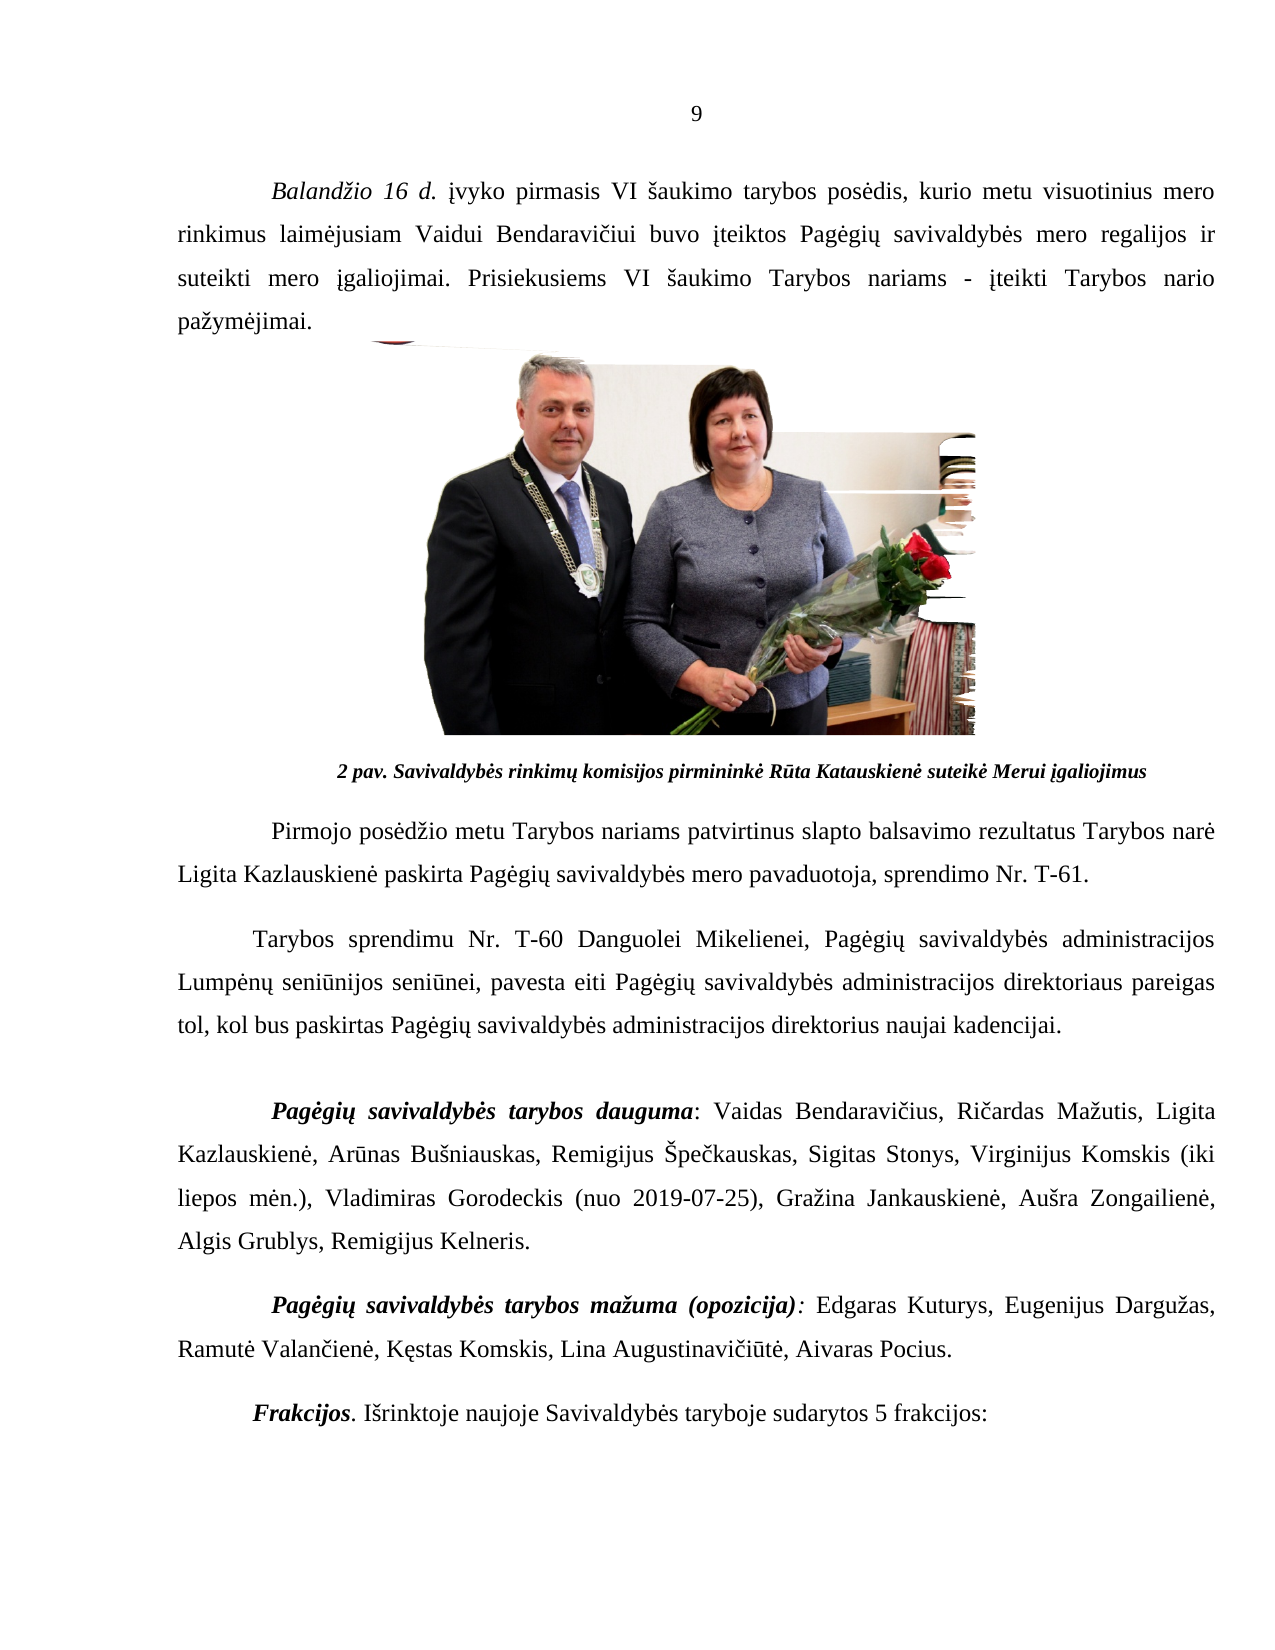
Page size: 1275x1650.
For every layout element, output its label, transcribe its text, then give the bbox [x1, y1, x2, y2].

text Pirmojo posėdžio metu Tarybos nariams patvirtinus slapto balsavimo rezultatus Tarybos narė Ligita Kazlauskienė paskirta Pagėgių savivaldybės mero pavaduotoja, sprendimo Nr. T-61. [177, 816, 1216, 888]
text 2 pav. Savivaldybės rinkimų komisijos pirmininkė Rūta Katauskienė suteikė Merui įgaliojimus [177, 758, 1216, 783]
text Balandžio 16 d. įvyko pirmasis VI šaukimo tarybos posėdis, kurio metu visuotinius mero rinkimus laimėjusiam Vaidui Bendaravičiui buvo įteiktos Pagėgių savivaldybės mero regalijos ir suteikti mero įgaliojimai. Prisiekusiems VI šaukimo Tarybos nariams - įteikti Tarybos nario pažymėjimai. [177, 176, 1216, 334]
text Pagėgių savivaldybės tarybos dauguma: Vaidas Bendaravičius, Ričardas Mažutis, Ligita Kazlauskienė, Arūnas Bušniauskas, Remigijus Špečkauskas, Sigitas Stonys, Virginijus Komskis (iki liepos mėn.), Vladimiras Gorodeckis (nuo 2019-07-25), Gražina Jankauskienė, Aušra Zongailienė, Algis Grublys, Remigijus Kelneris. [177, 1096, 1216, 1254]
text Pagėgių savivaldybės tarybos mažuma (opozicija): Edgaras Kuturys, Eugenijus Dargužas, Ramutė Valančienė, Kęstas Komskis, Lina Augustinavičiūtė, Aivaras Pocius. [177, 1291, 1216, 1362]
text Tarybos sprendimu Nr. T-60 Danguolei Mikelienei, Pagėgių savivaldybės administracijos Lumpėnų seniūnijos seniūnei, pavesta eiti Pagėgių savivaldybės administracijos direktoriaus pareigas tol, kol bus paskirtas Pagėgių savivaldybės administracijos direktorius naujai kadencijai. [177, 924, 1216, 1039]
text Frakcijos. Išrinktoje naujoje Savivaldybės taryboje sudarytos 5 frakcijos: [177, 1398, 1216, 1427]
